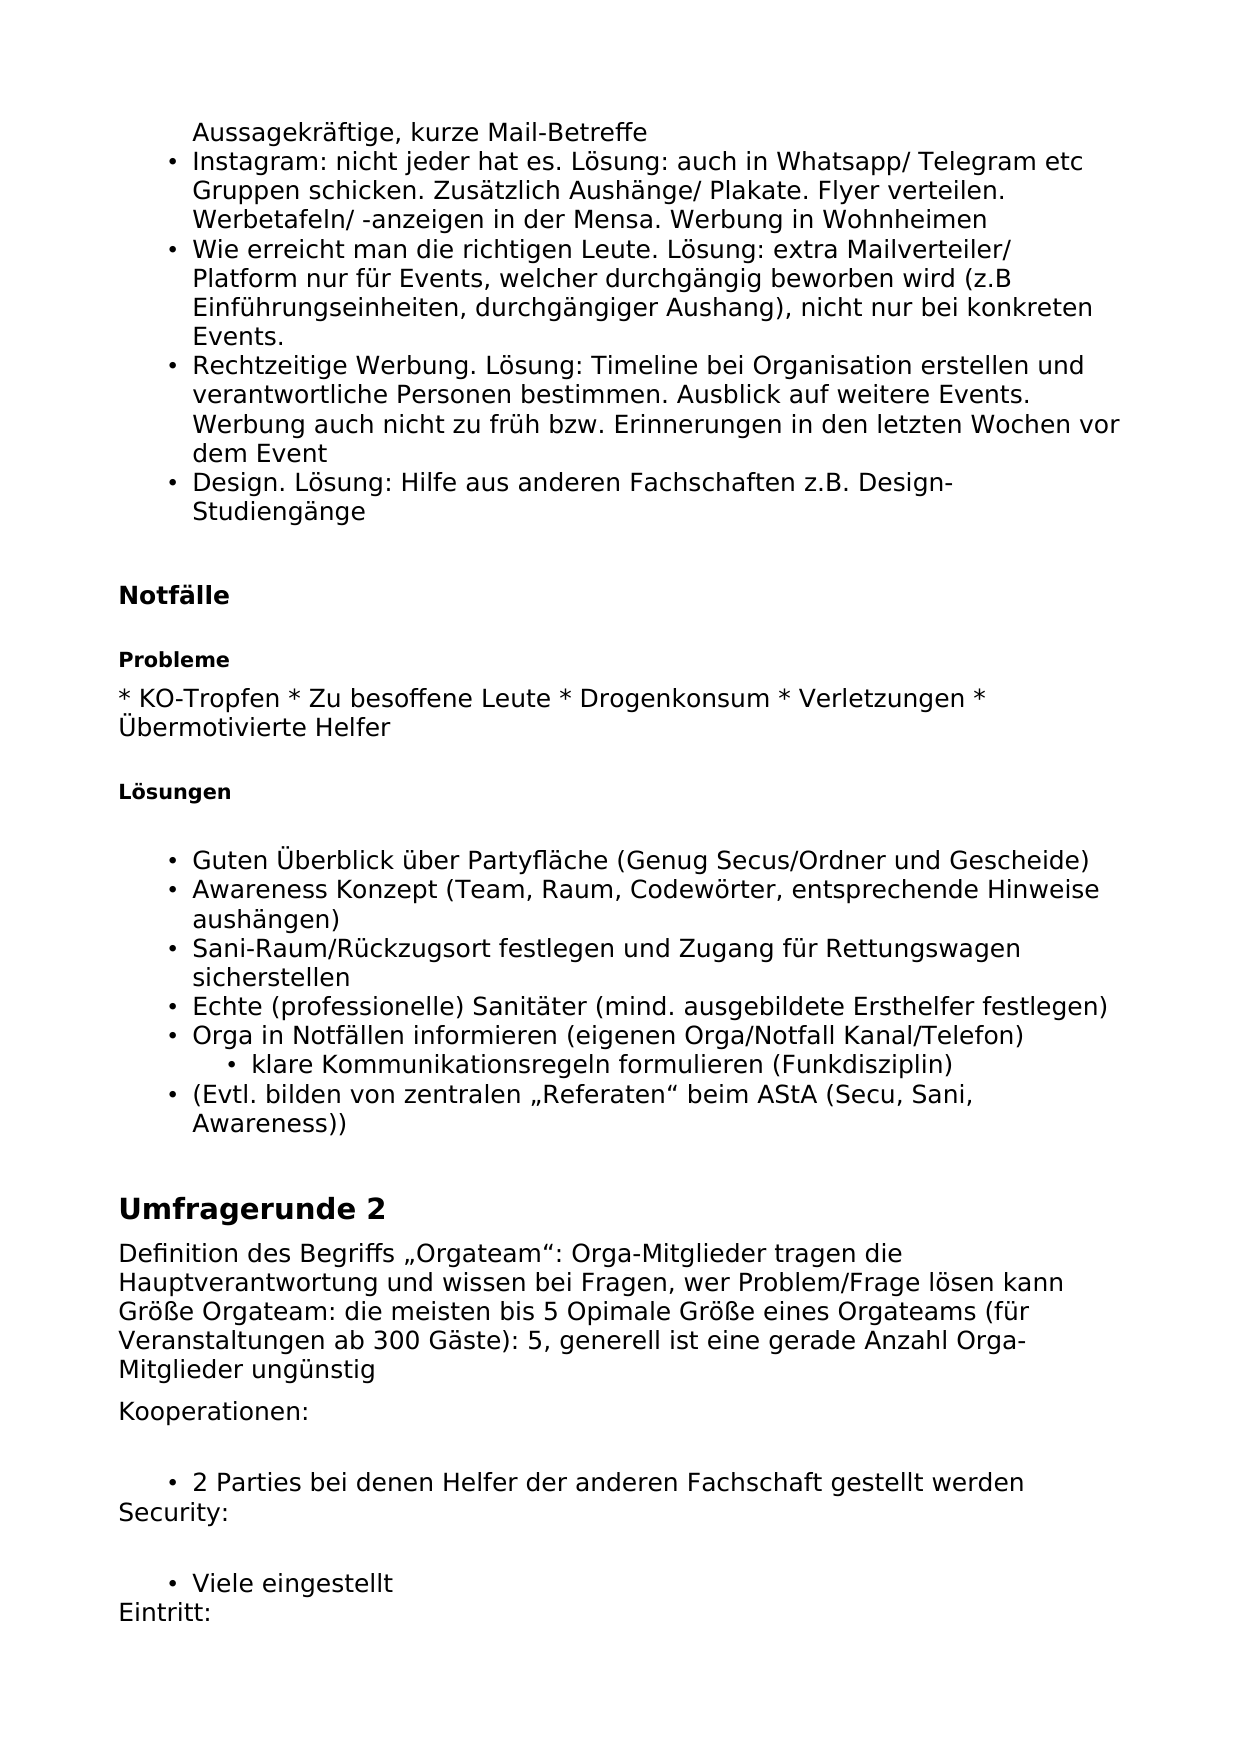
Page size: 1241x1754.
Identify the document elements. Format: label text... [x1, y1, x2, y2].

list Viele eingestellt [177, 1569, 1122, 1598]
subtitle Umfragerunde 2 [118, 1193, 1122, 1227]
subtitle Notfälle [118, 581, 1122, 610]
list Instagram: nicht jeder hat es. Lösung: auch in Whatsapp/ Telegram etc Gruppen schicken. Zusätzlich Aushänge/ Plakate. Flyer verteilen. Werbetafeln/ -anzeigen in der Mensa. Werbung in Wohnheimen [177, 147, 1122, 235]
list Echte (professionelle) Sanitäter (mind. ausgebildete Ersthelfer festlegen) [177, 992, 1122, 1021]
text Definition des Begriffs „Orgateam“: Orga-Mitglieder tragen die Hauptverantwortung und wissen bei Fragen, wer Problem/Frage lösen kann Größe Orgateam: die meisten bis 5 Opimale Größe eines Orgateams (für Veranstaltungen ab 300 Gäste): 5, generell ist eine gerade Anzahl Orga-Mitglieder ungünstig [118, 1239, 1122, 1385]
subtitle Probleme [118, 648, 1122, 672]
list Rechtzeitige Werbung. Lösung: Timeline bei Organisation erstellen und verantwortliche Personen bestimmen. Ausblick auf weitere Events. Werbung auch nicht zu früh bzw. Erinnerungen in den letzten Wochen vor dem Event [177, 351, 1122, 468]
list Sani-Raum/Rückzugsort festlegen und Zugang für Rettungswagen sicherstellen [177, 934, 1122, 992]
list Design. Lösung: Hilfe aus anderen Fachschaften z.B. Design-Studiengänge [177, 468, 1122, 526]
subtitle Lösungen [118, 780, 1122, 804]
list Aussagekräftige, kurze Mail-Betreffe [177, 118, 1122, 147]
list 2 Parties bei denen Helfer der anderen Fachschaft gestellt werden [177, 1468, 1122, 1498]
text Eintritt: [118, 1598, 1122, 1627]
list Wie erreicht man die richtigen Leute. Lösung: extra Mailverteiler/ Platform nur für Events, welcher durchgängig beworben wird (z.B Einführungseinheiten, durchgängiger Aushang), nicht nur bei konkreten Events. [177, 235, 1122, 351]
list Awareness Konzept (Team, Raum, Codewörter, entsprechende Hinweise aushängen) [177, 876, 1122, 934]
text Kooperationen: [118, 1397, 1122, 1427]
text * KO-Tropfen * Zu besoffene Leute * Drogenkonsum * Verletzungen * Übermotivierte Helfer [118, 684, 1122, 743]
list (Evtl. bilden von zentralen „Referaten“ beim AStA (Secu, Sani, Awareness)) [177, 1080, 1122, 1138]
list Orga in Notfällen informieren (eigenen Orga/Notfall Kanal/Telefon) [177, 1021, 1122, 1051]
list Guten Überblick über Partyfläche (Genug Secus/Ordner und Gescheide) [177, 846, 1122, 876]
list klare Kommunikationsregeln formulieren (Funkdisziplin) [236, 1051, 1122, 1080]
text Security: [118, 1498, 1122, 1527]
